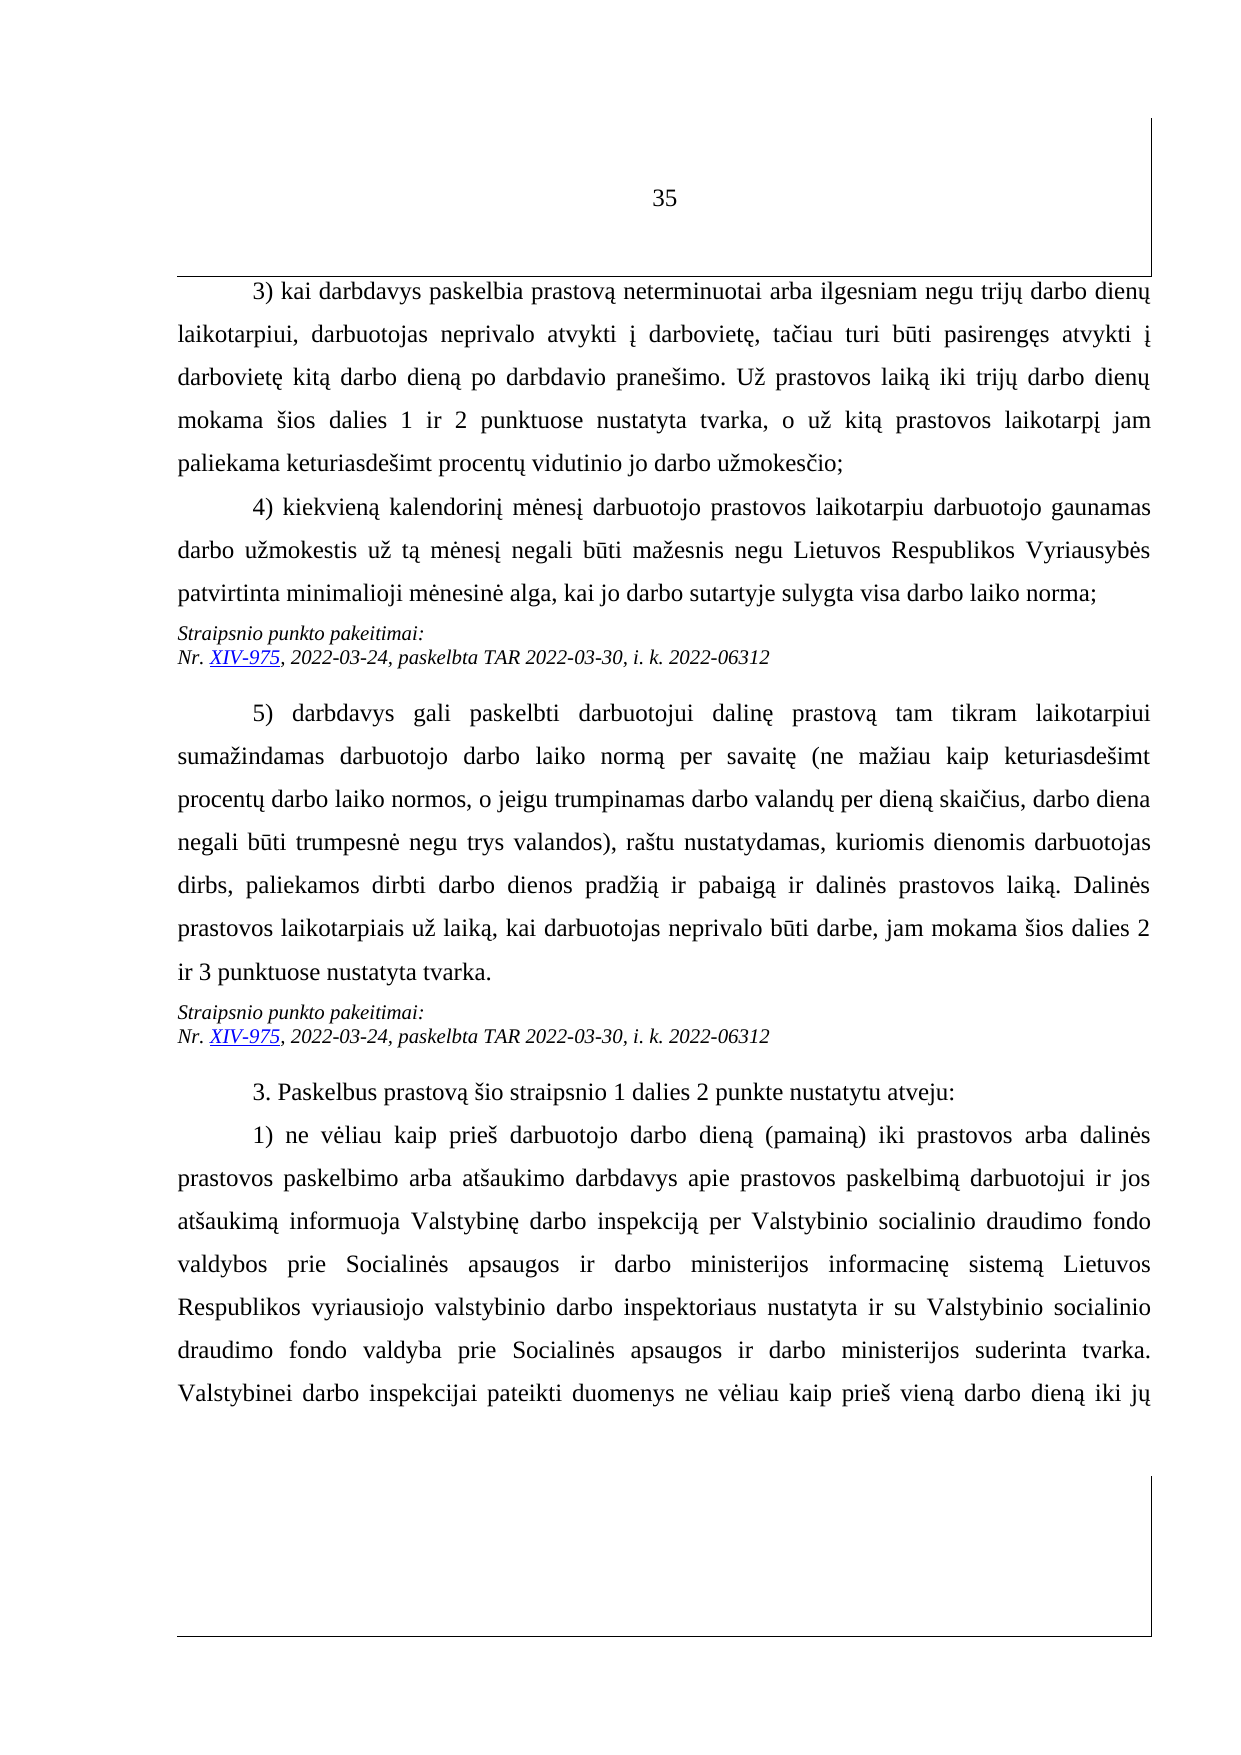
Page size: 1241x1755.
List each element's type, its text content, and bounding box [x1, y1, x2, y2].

text 4) kiekvieną kalendorinį mėnesį darbuotojo prastovos laikotarpiu darbuotojo gaunamas darbo užmokestis už tą mėnesį negali būti mažesnis negu Lietuvos Respublikos Vyriausybės patvirtinta minimalioji mėnesinė alga, kai jo darbo sutartyje sulygta visa darbo laiko norma; [177, 492, 1152, 607]
text Nr. XIV-975, 2022-03-24, paskelbta TAR 2022-03-30, i. k. 2022-06312 [177, 645, 1152, 669]
text 5) darbdavys gali paskelbti darbuotojui dalinę prastovą tam tikram laikotarpiui sumažindamas darbuotojo darbo laiko normą per savaitę (ne mažiau kaip keturiasdešimt procentų darbo laiko normos, o jeigu trumpinamas darbo valandų per dieną skaičius, darbo diena negali būti trumpesnė negu trys valandos), raštu nustatydamas, kuriomis dienomis darbuotojas dirbs, paliekamos dirbti darbo dienos pradžią ir pabaigą ir dalinės prastovos laiką. Dalinės prastovos laikotarpiais už laiką, kai darbuotojas neprivalo būti darbe, jam mokama šios dalies 2 ir 3 punktuose nustatyta tvarka. [177, 698, 1152, 985]
text 3) kai darbdavys paskelbia prastovą neterminuotai arba ilgesniam negu trijų darbo dienų laikotarpiui, darbuotojas neprivalo atvykti į darbovietę, tačiau turi būti pasirengęs atvykti į darbovietę kitą darbo dieną po darbdavio pranešimo. Už prastovos laiką iki trijų darbo dienų mokama šios dalies 1 ir 2 punktuose nustatyta tvarka, o už kitą prastovos laikotarpį jam paliekama keturiasdešimt procentų vidutinio jo darbo užmokesčio; [177, 276, 1152, 477]
text Straipsnio punkto pakeitimai: [177, 1000, 1152, 1024]
text Nr. XIV-975, 2022-03-24, paskelbta TAR 2022-03-30, i. k. 2022-06312 [177, 1024, 1152, 1048]
text Straipsnio punkto pakeitimai: [177, 621, 1152, 645]
text 1) ne vėliau kaip prieš darbuotojo darbo dieną (pamainą) iki prastovos arba dalinės prastovos paskelbimo arba atšaukimo darbdavys apie prastovos paskelbimą darbuotojui ir jos atšaukimą informuoja Valstybinę darbo inspekciją per Valstybinio socialinio draudimo fondo valdybos prie Socialinės apsaugos ir darbo ministerijos informacinę sistemą Lietuvos Respublikos vyriausiojo valstybinio darbo inspektoriaus nustatyta ir su Valstybinio socialinio draudimo fondo valdyba prie Socialinės apsaugos ir darbo ministerijos suderinta tvarka. Valstybinei darbo inspekcijai pateikti duomenys ne vėliau kaip prieš vieną darbo dieną iki jų [177, 1120, 1152, 1407]
text 3. Paskelbus prastovą šio straipsnio 1 dalies 2 punkte nustatytu atveju: [177, 1077, 1152, 1105]
